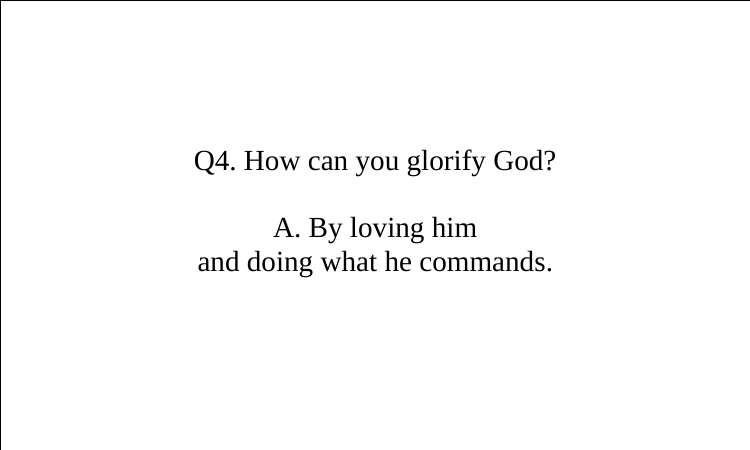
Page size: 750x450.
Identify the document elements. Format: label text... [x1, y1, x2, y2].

text Q4. How can you glorify God? A. By loving him and doing what he commands. [1, 9, 750, 277]
